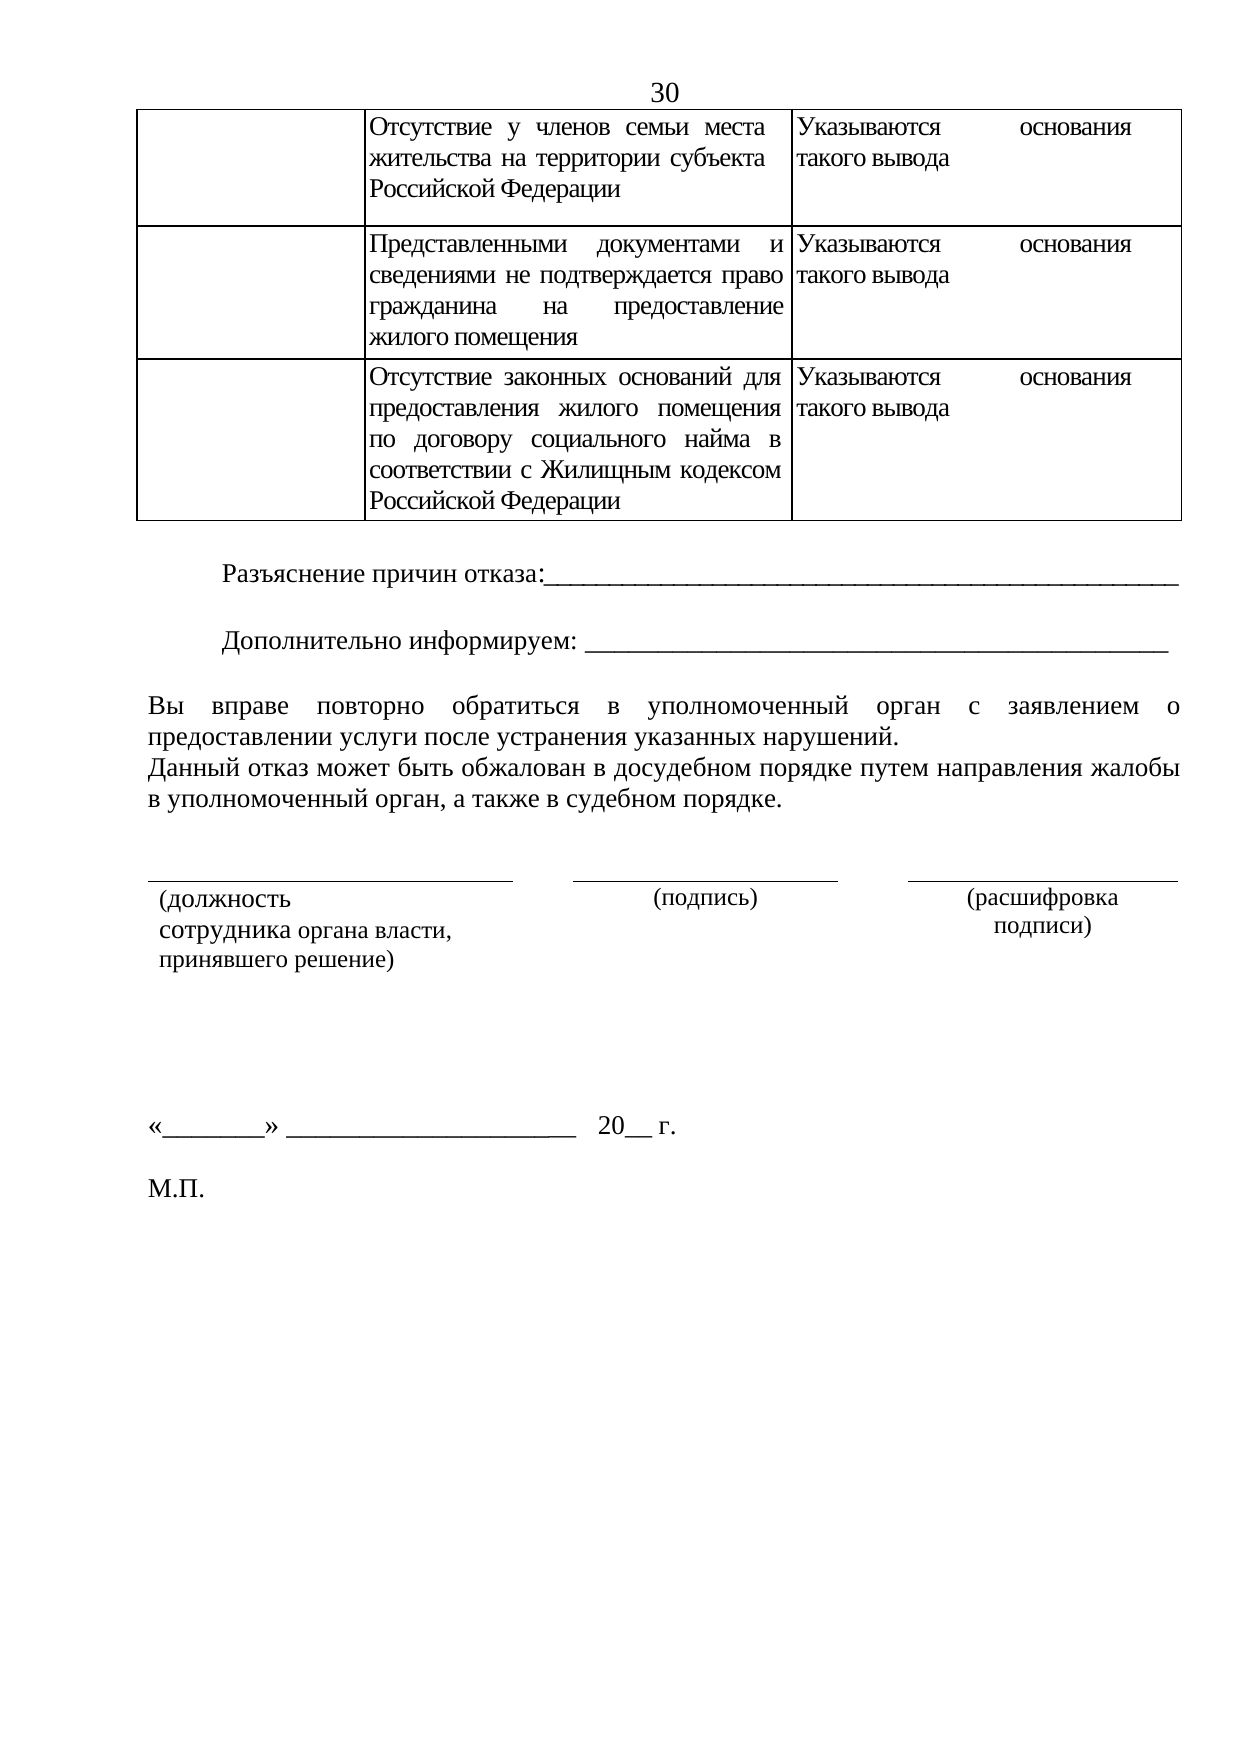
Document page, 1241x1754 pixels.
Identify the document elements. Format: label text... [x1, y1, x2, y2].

table_cell [838, 881, 907, 973]
table_header [513, 847, 572, 881]
table_cell [138, 227, 364, 358]
table_cell Указываются основания такого вывода [793, 360, 1181, 520]
table_cell (подпись) [573, 882, 838, 973]
table_cell [513, 881, 572, 973]
text Дополнительно информируем: ________________________________________ [148, 622, 1182, 656]
table_header [148, 847, 513, 881]
table_header Указываются основания такого вывода [793, 110, 1181, 225]
table_cell [138, 360, 364, 520]
table_header Отсутствие у членов семьи места жительства на территории субъекта Российской Федерации [366, 110, 791, 225]
table_cell Указываются основания такого вывода [793, 227, 1181, 358]
text «_______» ____________________ 20__ г. [148, 1107, 1182, 1141]
table_header [573, 847, 838, 881]
text Данный отказ может быть обжалован в досудебном порядке путем направления жалобы в уполномоченный орган, а также в судебном порядке. [148, 751, 1182, 814]
table_cell (должность сотрудника органа власти, принявшего решение) [148, 882, 513, 973]
table_cell (расшифровка подписи) [908, 882, 1178, 973]
table_header [908, 847, 1178, 881]
table_cell Отсутствие законных оснований для предоставления жилого помещения по договору социального найма в соответствии с Жилищным кодексом Российской Федерации [366, 360, 791, 520]
text Вы вправе повторно обратиться в уполномоченный орган с заявлением о предоставлении услуги после устранения указанных нарушений. [148, 689, 1182, 751]
table_cell Представленными документами и сведениями не подтверждается право гражданина на предоставление жилого помещения [366, 227, 791, 358]
table_header [138, 110, 364, 225]
table_header [838, 847, 907, 881]
text Разъяснение причин отказа:_________________________________________________ [148, 555, 1182, 588]
text М.П. [148, 1172, 1182, 1203]
